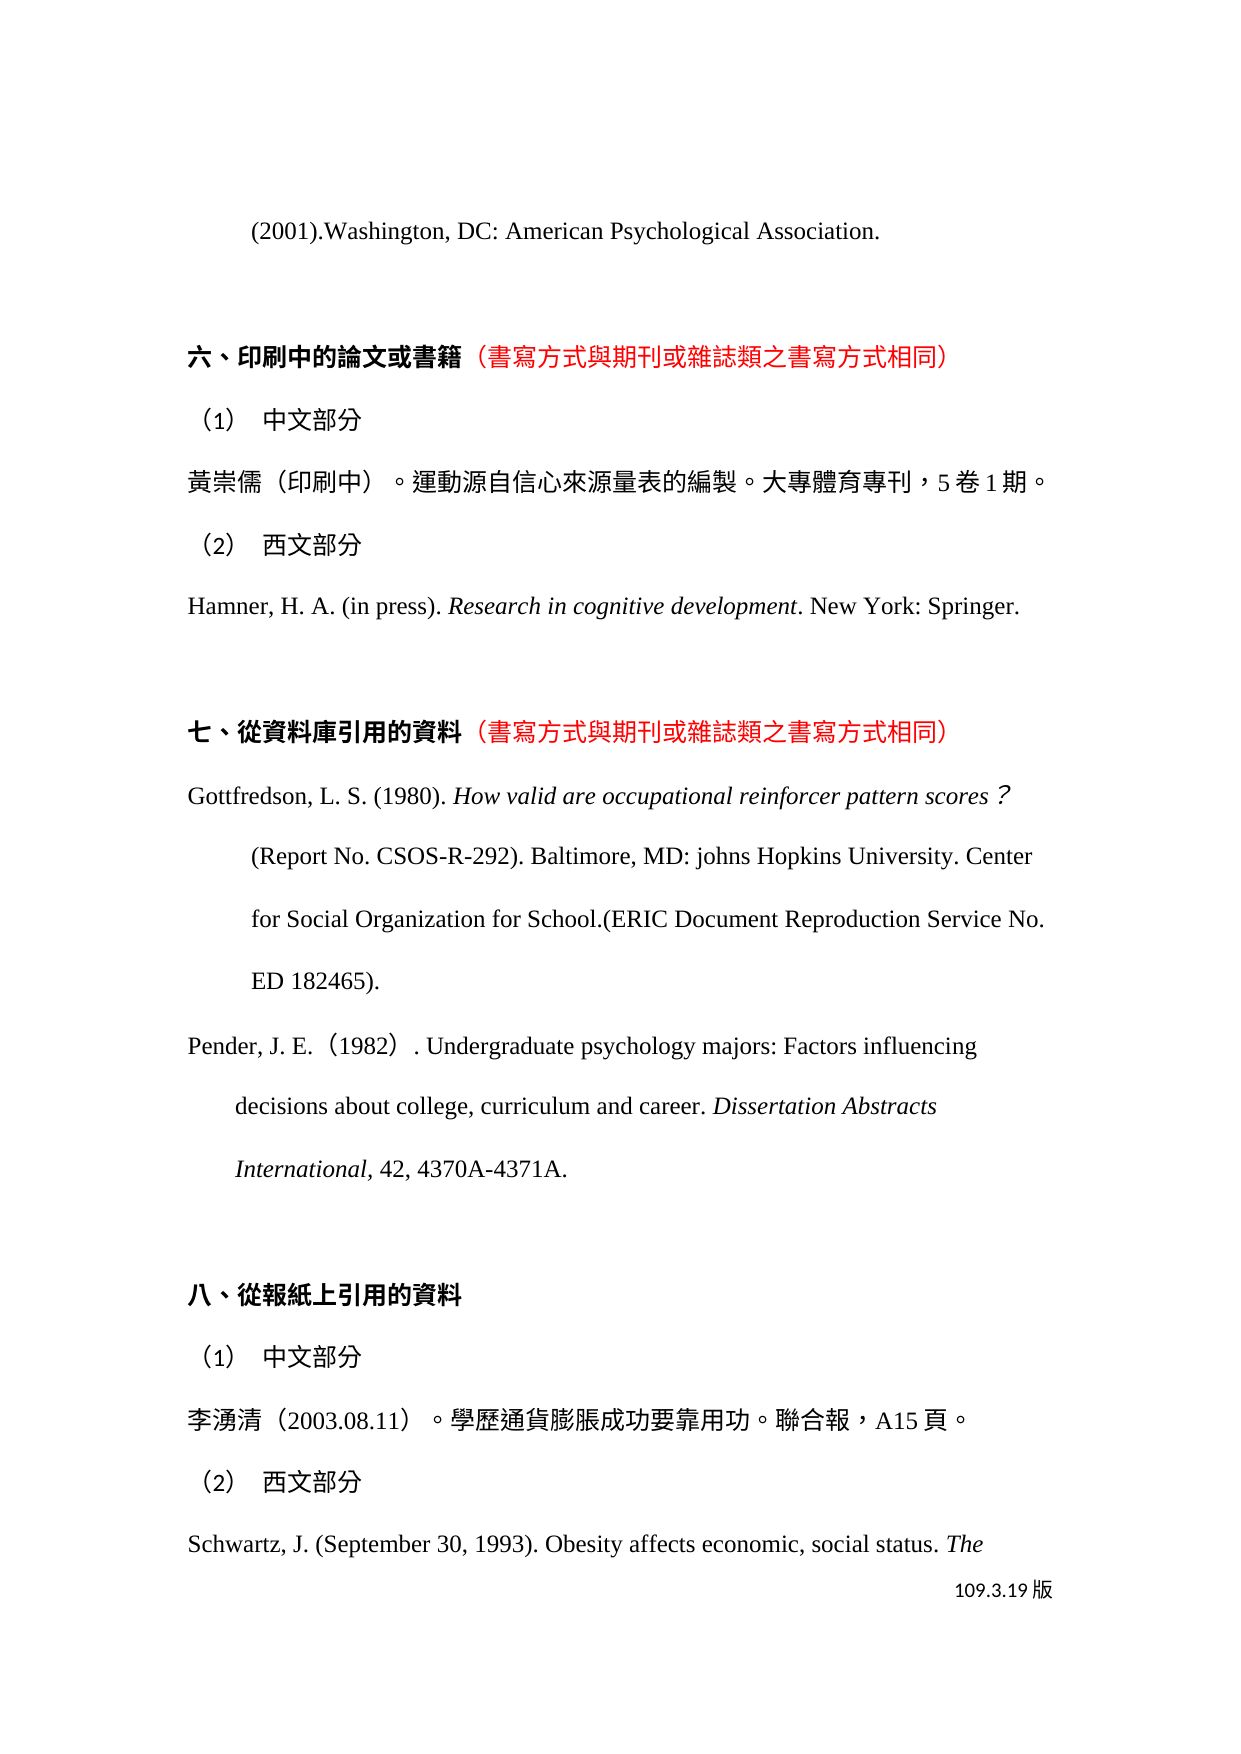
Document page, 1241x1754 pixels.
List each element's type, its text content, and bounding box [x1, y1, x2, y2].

text 李湧清（2003.08.11）。學歷通貨膨脹成功要靠用功。聯合報，A15頁。 [187, 1377, 1053, 1439]
text Pender, J. E.（1982）. Undergraduate psychology majors: Factors influencing decisions about college, curriculum and career. Dissertation Abstracts International, 42, 4370A-4371A. [187, 1002, 1053, 1189]
text Hamner, H. A. (in press). Research in cognitive development. New York: Springer. [187, 564, 1053, 627]
text Schwartz, J. (September 30, 1993). Obesity affects economic, social status. The [187, 1502, 1053, 1564]
text 七、從資料庫引用的資料（書寫方式與期刊或雜誌類之書寫方式相同） [187, 689, 1053, 752]
text 黃崇儒（印刷中）。運動源自信心來源量表的編製。大專體育專刊，5卷1期。 [187, 439, 1053, 502]
text Gottfredson, L. S. (1980). How valid are occupational reinforcer pattern scores？ (Report No. CSOS-R-292). Baltimore, MD: johns Hopkins University. Center for Social Organization for School.(ERIC Document Reproduction Service No. ED 182465). [187, 752, 1053, 1002]
text (2001).Washington, DC: American Psychological Association. [187, 189, 1053, 252]
text 六、印刷中的論文或書籍（書寫方式與期刊或雜誌類之書寫方式相同） [187, 314, 1053, 377]
text 八、從報紙上引用的資料 [187, 1252, 1053, 1314]
list 中文部分 [187, 1314, 1053, 1377]
list 西文部分 [187, 1439, 1053, 1502]
list 中文部分 [187, 377, 1053, 439]
list 西文部分 [187, 502, 1053, 564]
